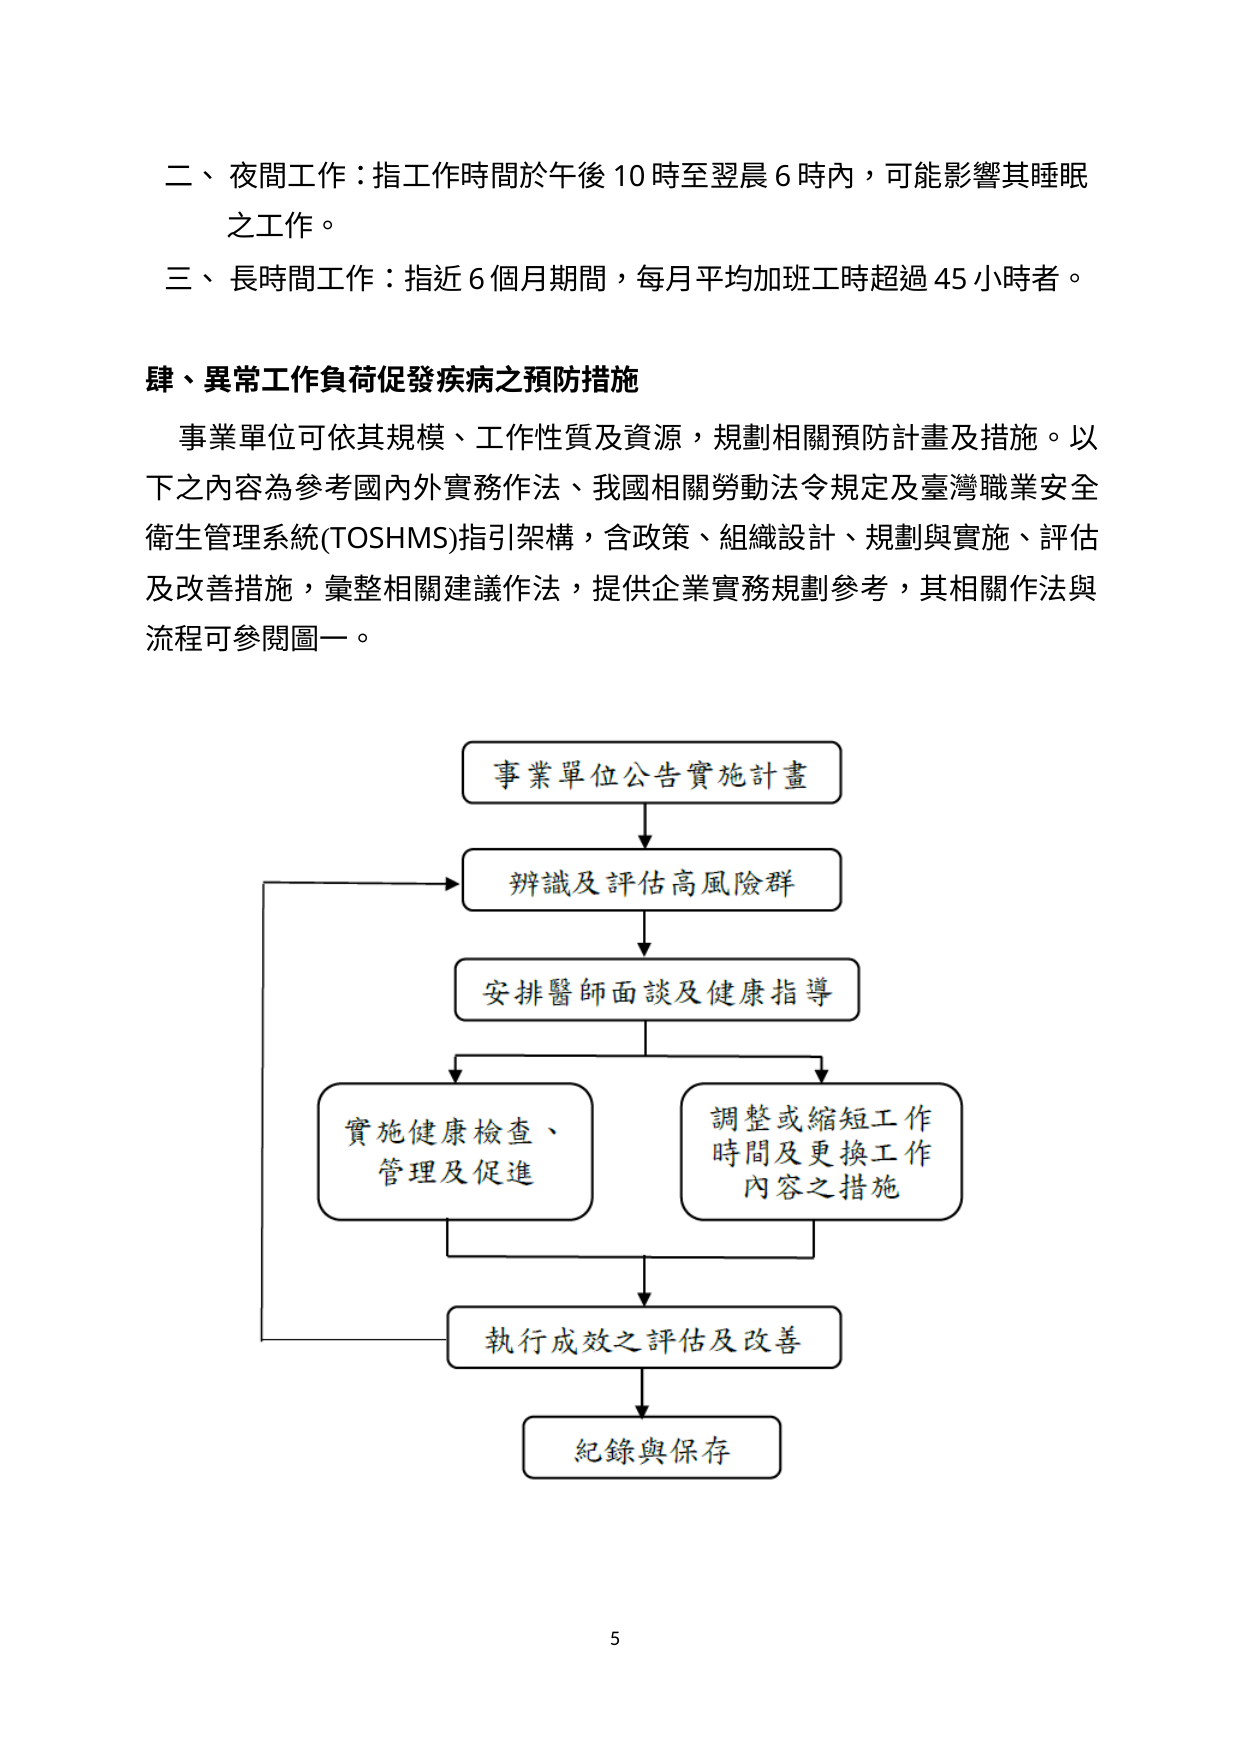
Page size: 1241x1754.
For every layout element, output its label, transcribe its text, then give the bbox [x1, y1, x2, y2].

text 三、 長時間工作：指近6個月期間，每月平均加班工時超過45小時者。 [164, 256, 1107, 298]
text 肆、異常工作負荷促發疾病之預防措施 [145, 356, 1107, 398]
picture [183, 722, 1065, 1500]
text 二、 夜間工作：指工作時間於午後10時至翌晨6時內，可能影響其睡眠之工作。 [164, 152, 1089, 245]
text 事業單位可依其規模、工作性質及資源，規劃相關預防計畫及措施。以下之內容為參考國內外實務作法、我國相關勞動法令規定及臺灣職業安全衛生管理系統(TOSHMS)指引架構，含政策、組織設計、規劃與實施、評估及改善措施，彙整相關建議作法，提供企業實務規劃參考，其相關作法與流程可參閱圖一。 [145, 414, 1099, 658]
